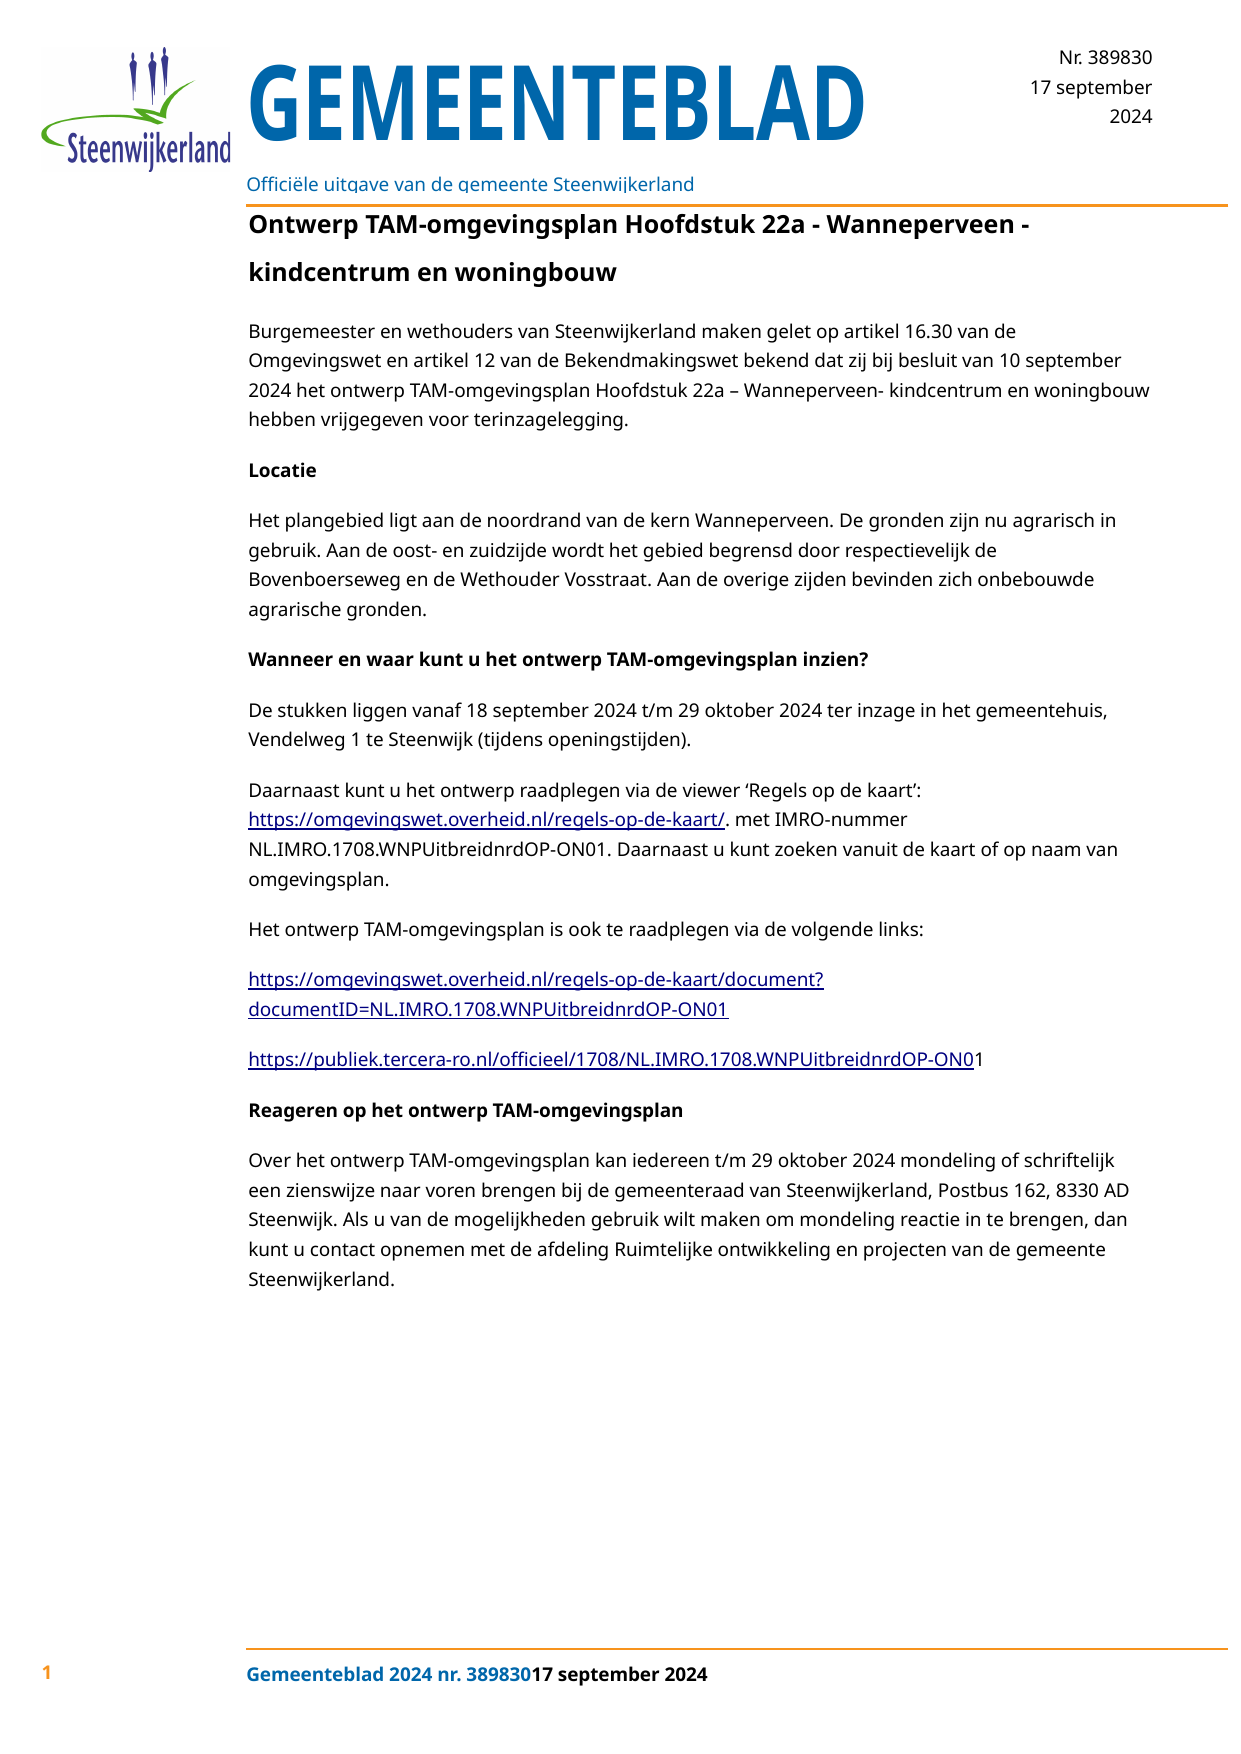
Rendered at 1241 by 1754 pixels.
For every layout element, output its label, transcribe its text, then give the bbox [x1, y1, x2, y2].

text Het ontwerp TAM-omgevingsplan is ook te raadplegen via de volgende links: [248, 916, 1152, 942]
text Reageren op het ontwerp TAM-omgevingsplan [248, 1097, 1152, 1123]
text Locatie [248, 457, 1152, 483]
text Ontwerp TAM-omgevingsplan Hoofdstuk 22a - Wanneperveen - kindcentrum en woningbouw [248, 207, 1152, 288]
text Burgemeester en wethouders van Steenwijkerland maken gelet op artikel 16.30 van de Omgevingswet en artikel 12 van de Bekendmakingswet bekend dat zij bij besluit van 10 september 2024 het ontwerp TAM-omgevingsplan Hoofdstuk 22a – Wanneperveen- kindcentrum en woningbouw hebben vrijgegeven voor terinzagelegging. [248, 318, 1152, 432]
text https://publiek.tercera-ro.nl/officieel/1708/NL.IMRO.1708.WNPUitbreidnrdOP-ON01 [248, 1047, 1152, 1072]
text Daarnaast kunt u het ontwerp raadplegen via de viewer ‘Regels op de kaart’: https://omgevingswet.overheid.nl/regels-op-de-kaart/. met IMRO-nummer NL.IMRO.1708.WNPUitbreidnrdOP-ON01. Daarnaast u kunt zoeken vanuit de kaart of op naam van omgevingsplan. [248, 777, 1152, 892]
text Wanneer en waar kunt u het ontwerp TAM-omgevingsplan inzien? [248, 647, 1152, 672]
text https://omgevingswet.overheid.nl/regels-op-de-kaart/document?documentID=NL.IMRO.1708.WNPUitbreidnrdOP-ON01 [248, 967, 1152, 1022]
text Over het ontwerp TAM-omgevingsplan kan iedereen t/m 29 oktober 2024 mondeling of schriftelijk een zienswijze naar voren brengen bij de gemeenteraad van Steenwijkerland, Postbus 162, 8330 AD Steenwijk. Als u van de mogelijkheden gebruik wilt maken om mondeling reactie in te brengen, dan kunt u contact opnemen met de afdeling Ruimtelijke ontwikkeling en projecten van de gemeente Steenwijkerland. [248, 1147, 1152, 1292]
text Het plangebied ligt aan de noordrand van de kern Wanneperveen. De gronden zijn nu agrarisch in gebruik. Aan de oost- en zuidzijde wordt het gebied begrensd door respectievelijk de Bovenboerseweg en de Wethouder Vosstraat. Aan de overige zijden bevinden zich onbebouwde agrarische gronden. [248, 507, 1152, 622]
picture [41, 47, 231, 172]
text De stukken liggen vanaf 18 september 2024 t/m 29 oktober 2024 ter inzage in het gemeentehuis, Vendelweg 1 te Steenwijk (tijdens openingstijden). [248, 697, 1152, 752]
